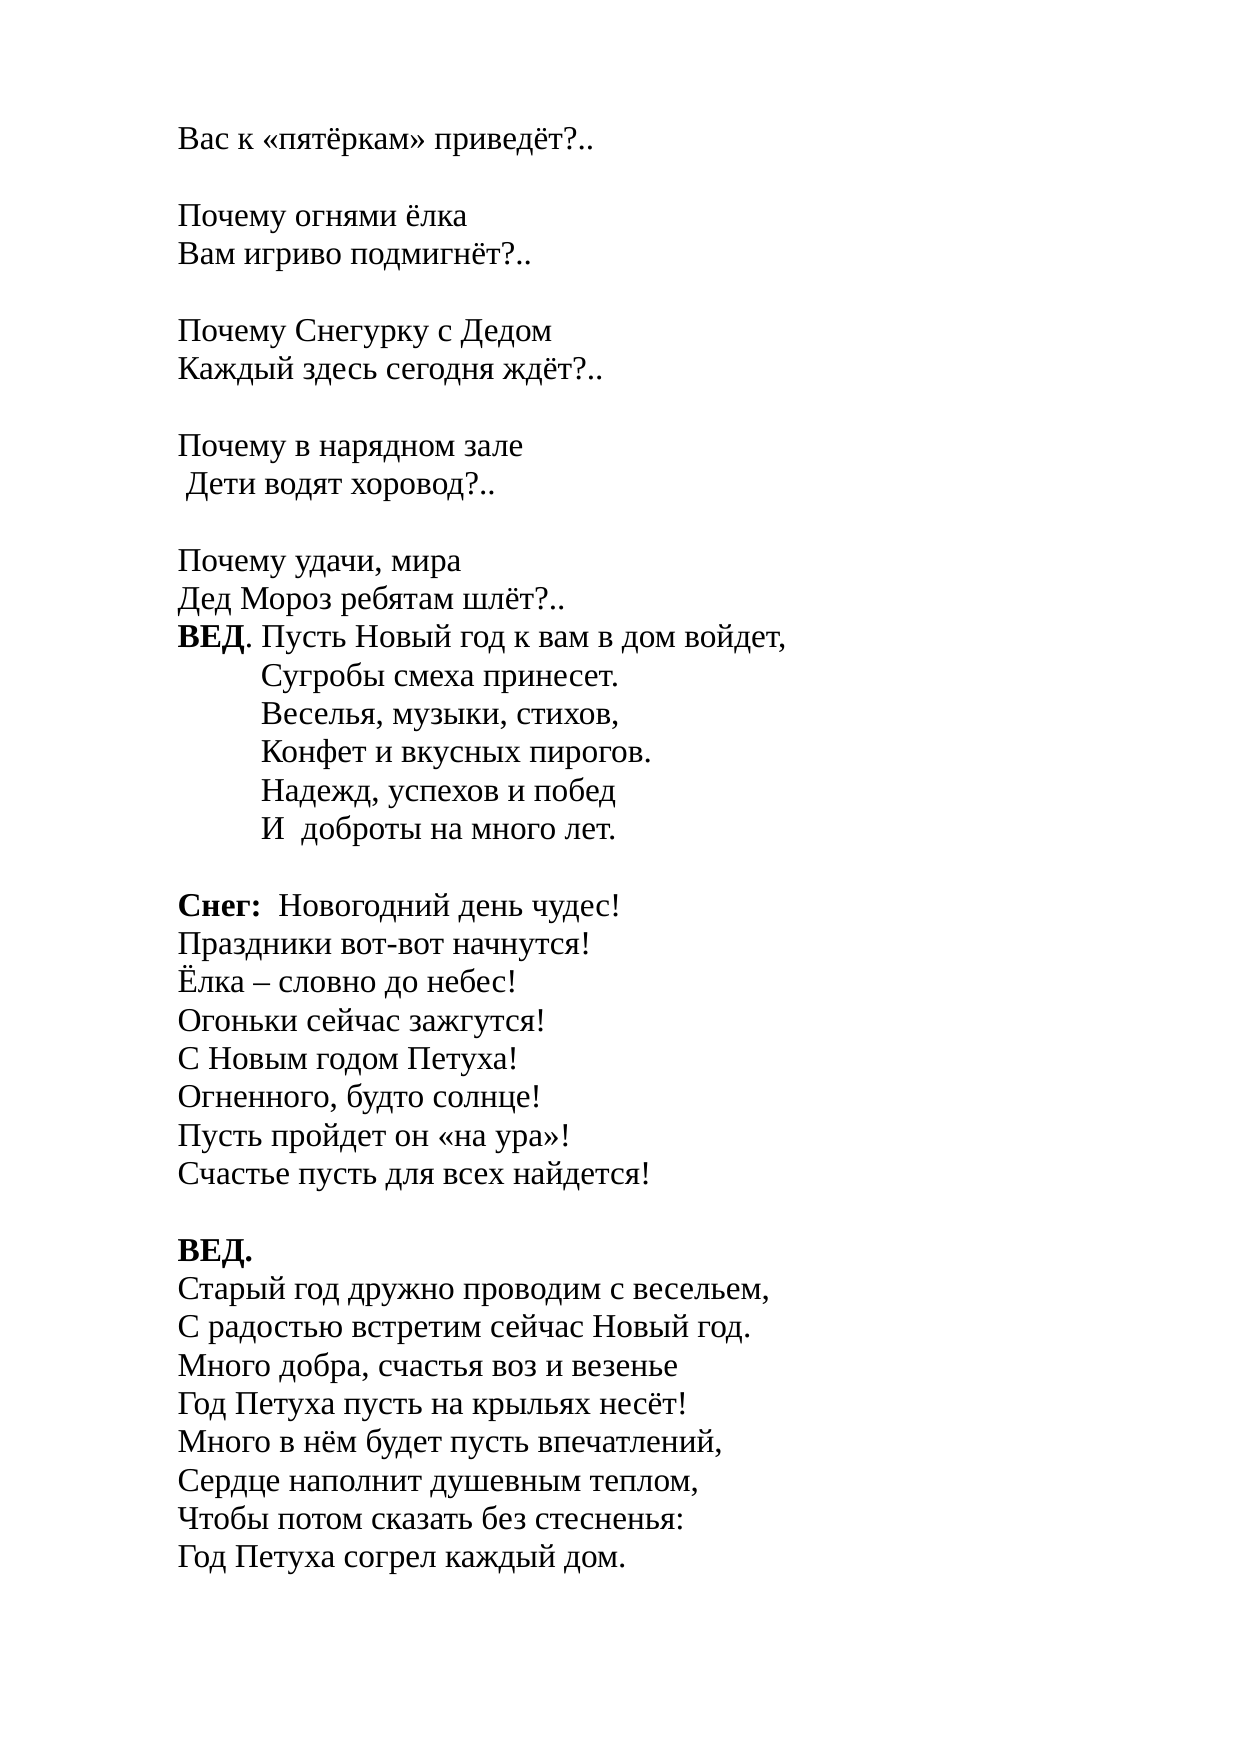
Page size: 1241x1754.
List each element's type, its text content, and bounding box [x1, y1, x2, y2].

text Старый год дружно проводим с весельем, [177, 1268, 1152, 1306]
text Почему огнями ёлка [177, 156, 1152, 233]
text С радостью встретим сейчас Новый год. [177, 1306, 1152, 1345]
text Ёлка – словно до небес! [177, 961, 1152, 1000]
text И доброты на много лет. [177, 808, 1152, 846]
text Вас к «пятёркам» приведёт?.. [177, 118, 1152, 156]
text ВЕД. Пусть Новый год к вам в дом войдет, [177, 616, 1152, 655]
text Дед Мороз ребятам шлёт?.. [177, 578, 1152, 616]
text Каждый здесь сегодня ждёт?.. [177, 348, 1152, 386]
text Пусть пройдет он «на ура»! [177, 1115, 1152, 1153]
text Снег: Новогодний день чудес! [177, 885, 1152, 923]
text Год Петуха согрел каждый дом. [177, 1536, 1152, 1575]
text Праздники вот-вот начнутся! [177, 923, 1152, 961]
text Сердце наполнит душевным теплом, [177, 1460, 1152, 1498]
text Надежд, успехов и побед [177, 770, 1152, 808]
text Почему в нарядном зале [177, 386, 1152, 463]
text Сугробы смеха принесет. [177, 655, 1152, 693]
text Дети водят хоровод?.. [177, 463, 1152, 501]
text Огоньки сейчас зажгутся! [177, 1000, 1152, 1038]
text Почему удачи, мира [177, 501, 1152, 578]
text Почему Снегурку с Дедом [177, 271, 1152, 348]
text Огненного, будто солнце! [177, 1076, 1152, 1115]
text Год Петуха пусть на крыльях несёт! [177, 1383, 1152, 1421]
text Много добра, счастья воз и везенье [177, 1345, 1152, 1383]
text Конфет и вкусных пирогов. [177, 731, 1152, 770]
text Чтобы потом сказать без стесненья: [177, 1498, 1152, 1536]
text Вам игриво подмигнёт?.. [177, 233, 1152, 271]
text ВЕД. [177, 1230, 1152, 1268]
text Счастье пусть для всех найдется! [177, 1153, 1152, 1191]
text Веселья, музыки, стихов, [177, 693, 1152, 731]
text С Новым годом Петуха! [177, 1038, 1152, 1076]
text Много в нём будет пусть впечатлений, [177, 1421, 1152, 1460]
